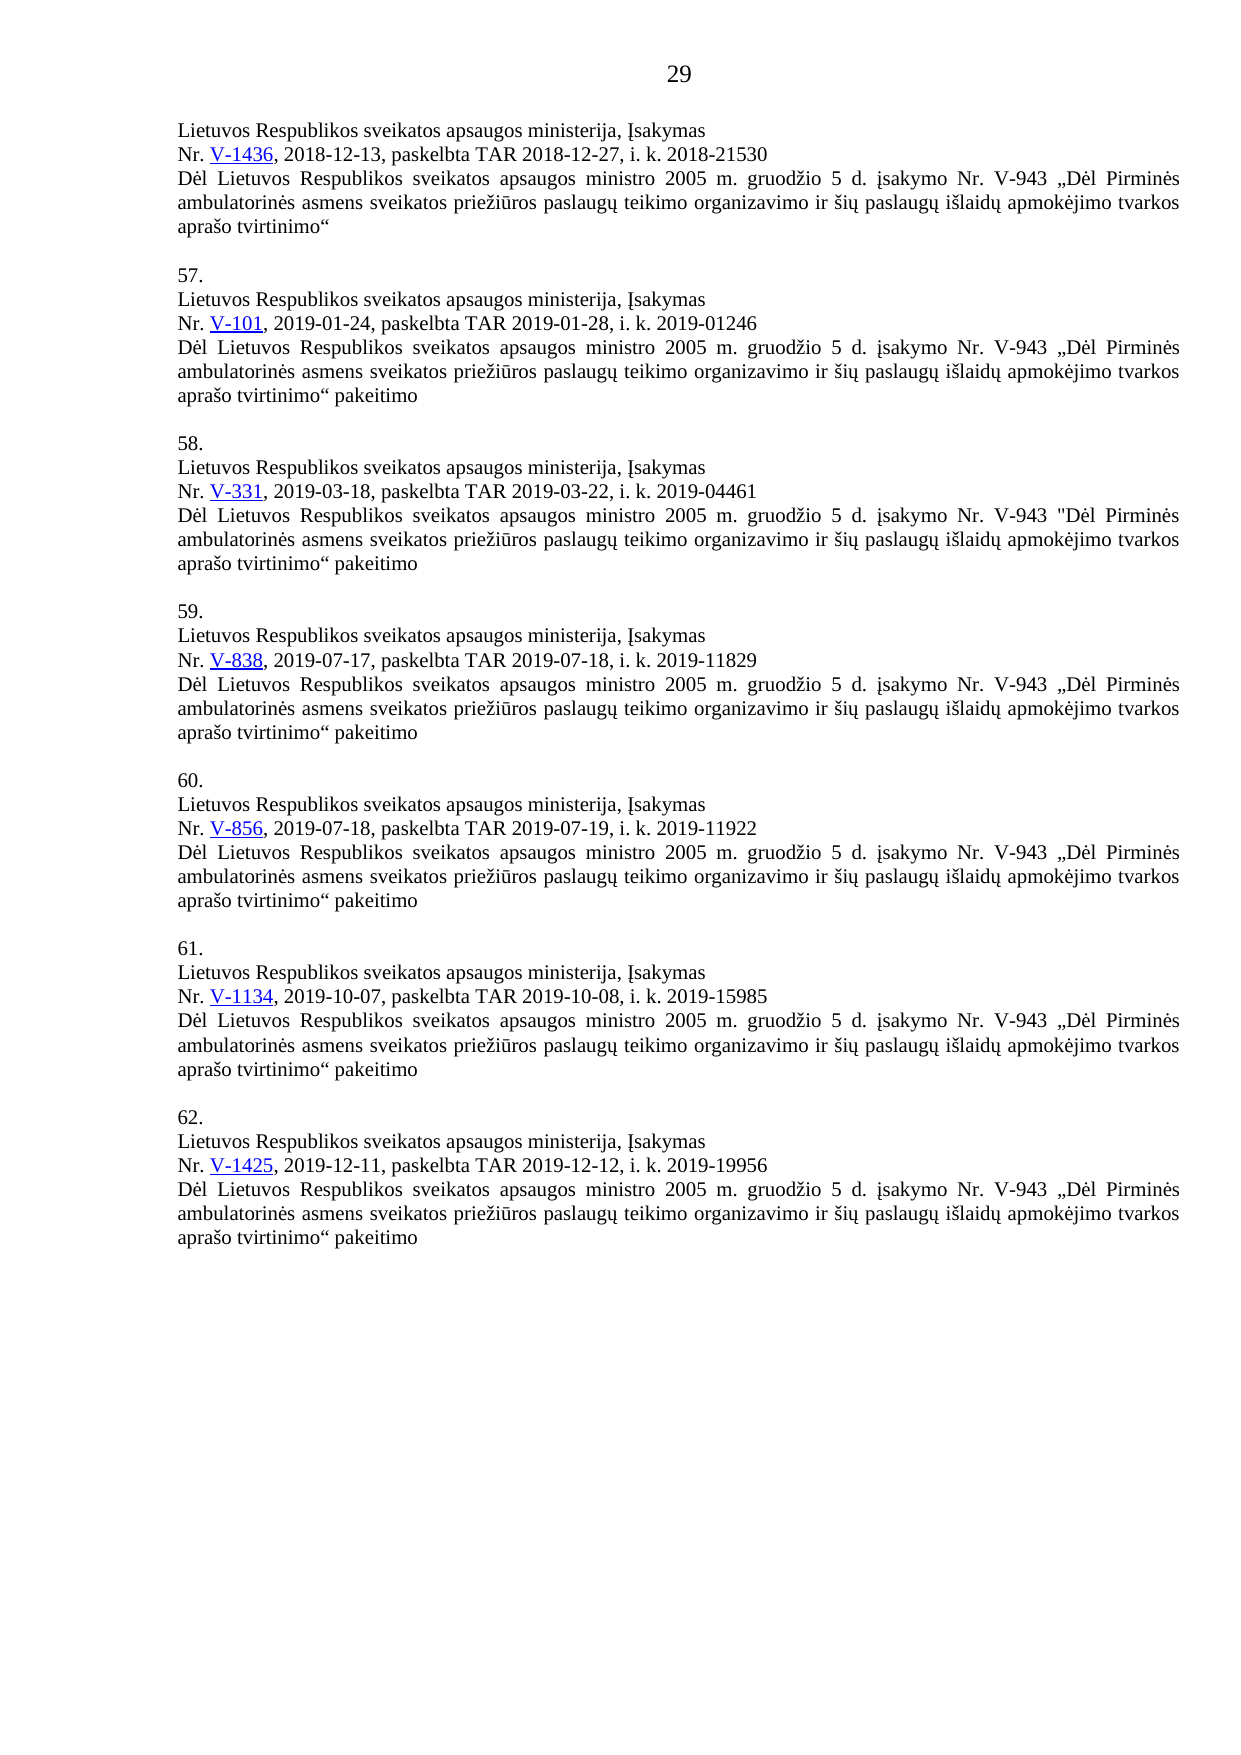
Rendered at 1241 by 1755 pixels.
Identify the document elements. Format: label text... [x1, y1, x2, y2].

text Lietuvos Respublikos sveikatos apsaugos ministerija, Įsakymas [177, 455, 1181, 479]
text Lietuvos Respublikos sveikatos apsaugos ministerija, Įsakymas [177, 623, 1181, 647]
text Dėl Lietuvos Respublikos sveikatos apsaugos ministro 2005 m. gruodžio 5 d. įsakymo Nr. V-943 „Dėl Pirminės ambulatorinės asmens sveikatos priežiūros paslaugų teikimo organizavimo ir šių paslaugų išlaidų apmokėjimo tvarkos aprašo tvirtinimo“ pakeitimo [177, 1008, 1181, 1081]
text 57. [177, 262, 1181, 287]
text Dėl Lietuvos Respublikos sveikatos apsaugos ministro 2005 m. gruodžio 5 d. įsakymo Nr. V-943 „Dėl Pirminės ambulatorinės asmens sveikatos priežiūros paslaugų teikimo organizavimo ir šių paslaugų išlaidų apmokėjimo tvarkos aprašo tvirtinimo“ pakeitimo [177, 840, 1181, 912]
text Dėl Lietuvos Respublikos sveikatos apsaugos ministro 2005 m. gruodžio 5 d. įsakymo Nr. V-943 "Dėl Pirminės ambulatorinės asmens sveikatos priežiūros paslaugų teikimo organizavimo ir šių paslaugų išlaidų apmokėjimo tvarkos aprašo tvirtinimo“ pakeitimo [177, 503, 1181, 575]
text 62. [177, 1105, 1181, 1129]
text Lietuvos Respublikos sveikatos apsaugos ministerija, Įsakymas [177, 1129, 1181, 1153]
text Nr. V-101, 2019-01-24, paskelbta TAR 2019-01-28, i. k. 2019-01246 [177, 311, 1181, 335]
text Dėl Lietuvos Respublikos sveikatos apsaugos ministro 2005 m. gruodžio 5 d. įsakymo Nr. V-943 „Dėl Pirminės ambulatorinės asmens sveikatos priežiūros paslaugų teikimo organizavimo ir šių paslaugų išlaidų apmokėjimo tvarkos aprašo tvirtinimo“ [177, 166, 1181, 238]
text Nr. V-331, 2019-03-18, paskelbta TAR 2019-03-22, i. k. 2019-04461 [177, 479, 1181, 503]
text Dėl Lietuvos Respublikos sveikatos apsaugos ministro 2005 m. gruodžio 5 d. įsakymo Nr. V-943 „Dėl Pirminės ambulatorinės asmens sveikatos priežiūros paslaugų teikimo organizavimo ir šių paslaugų išlaidų apmokėjimo tvarkos aprašo tvirtinimo“ pakeitimo [177, 335, 1181, 407]
text 61. [177, 936, 1181, 960]
text Dėl Lietuvos Respublikos sveikatos apsaugos ministro 2005 m. gruodžio 5 d. įsakymo Nr. V-943 „Dėl Pirminės ambulatorinės asmens sveikatos priežiūros paslaugų teikimo organizavimo ir šių paslaugų išlaidų apmokėjimo tvarkos aprašo tvirtinimo“ pakeitimo [177, 1177, 1181, 1249]
text Lietuvos Respublikos sveikatos apsaugos ministerija, Įsakymas [177, 287, 1181, 311]
text Lietuvos Respublikos sveikatos apsaugos ministerija, Įsakymas [177, 118, 1181, 142]
text Lietuvos Respublikos sveikatos apsaugos ministerija, Įsakymas [177, 960, 1181, 984]
text Nr. V-1134, 2019-10-07, paskelbta TAR 2019-10-08, i. k. 2019-15985 [177, 984, 1181, 1008]
text Nr. V-856, 2019-07-18, paskelbta TAR 2019-07-19, i. k. 2019-11922 [177, 816, 1181, 840]
text Nr. V-1425, 2019-12-11, paskelbta TAR 2019-12-12, i. k. 2019-19956 [177, 1153, 1181, 1177]
text Lietuvos Respublikos sveikatos apsaugos ministerija, Įsakymas [177, 792, 1181, 816]
text Nr. V-838, 2019-07-17, paskelbta TAR 2019-07-18, i. k. 2019-11829 [177, 647, 1181, 672]
text 60. [177, 768, 1181, 792]
text 59. [177, 599, 1181, 623]
text 58. [177, 431, 1181, 455]
text Nr. V-1436, 2018-12-13, paskelbta TAR 2018-12-27, i. k. 2018-21530 [177, 142, 1181, 166]
text Dėl Lietuvos Respublikos sveikatos apsaugos ministro 2005 m. gruodžio 5 d. įsakymo Nr. V-943 „Dėl Pirminės ambulatorinės asmens sveikatos priežiūros paslaugų teikimo organizavimo ir šių paslaugų išlaidų apmokėjimo tvarkos aprašo tvirtinimo“ pakeitimo [177, 672, 1181, 744]
